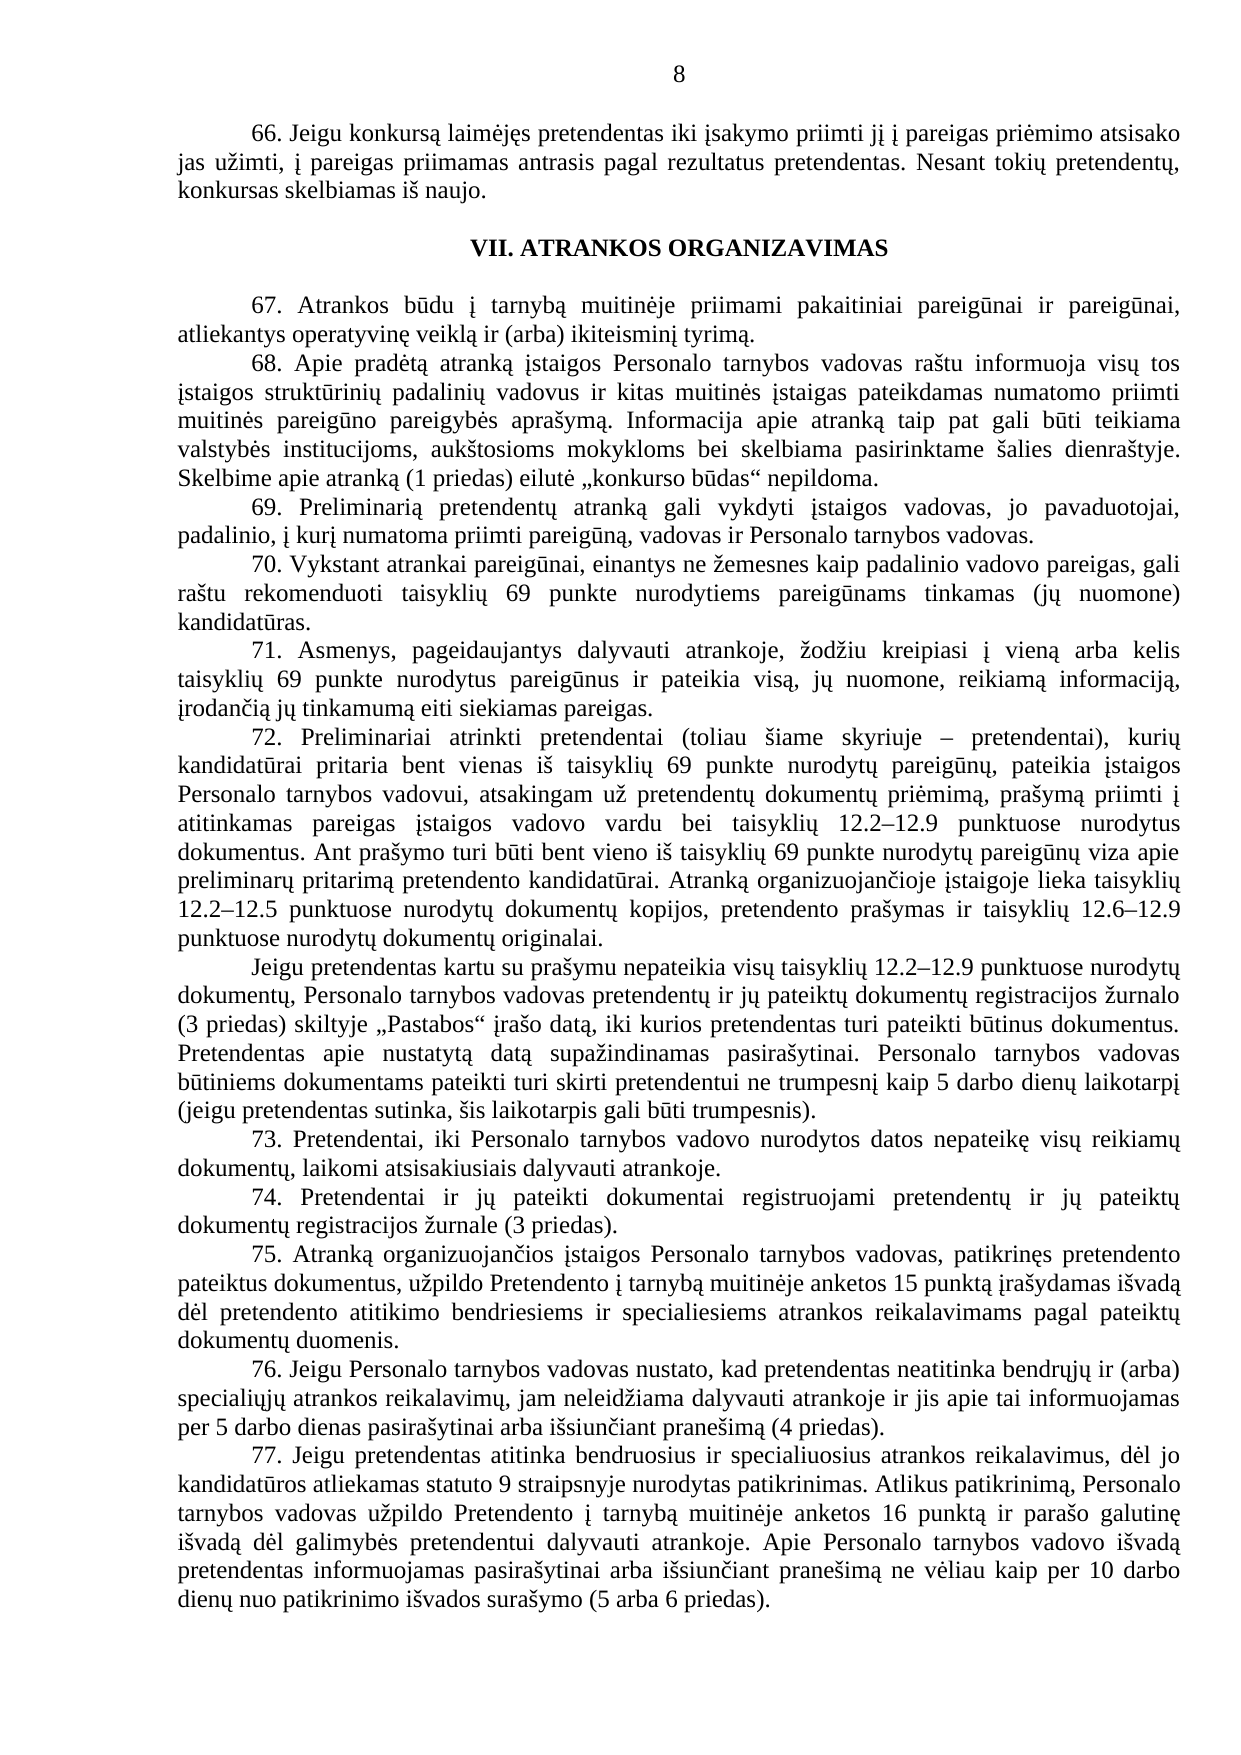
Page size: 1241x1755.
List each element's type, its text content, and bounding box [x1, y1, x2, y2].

text 73. Pretendentai, iki Personalo tarnybos vadovo nurodytos datos nepateikę visų reikiamų dokumentų, laikomi atsisakiusiais dalyvauti atrankoje. [177, 1124, 1181, 1182]
text 72. Preliminariai atrinkti pretendentai (toliau šiame skyriuje – pretendentai), kurių kandidatūrai pritaria bent vienas iš taisyklių 69 punkte nurodytų pareigūnų, pateikia įstaigos Personalo tarnybos vadovui, atsakingam už pretendentų dokumentų priėmimą, prašymą priimti į atitinkamas pareigas įstaigos vadovo vardu bei taisyklių 12.2–12.9 punktuose nurodytus dokumentus. Ant prašymo turi būti bent vieno iš taisyklių 69 punkte nurodytų pareigūnų viza apie preliminarų pritarimą pretendento kandidatūrai. Atranką organizuojančioje įstaigoje lieka taisyklių 12.2–12.5 punktuose nurodytų dokumentų kopijos, pretendento prašymas ir taisyklių 12.6–12.9 punktuose nurodytų dokumentų originalai. [177, 722, 1181, 952]
text VII. ATRANKOS ORGANIZAVIMAS [177, 233, 1181, 262]
text 76. Jeigu Personalo tarnybos vadovas nustato, kad pretendentas neatitinka bendrųjų ir (arba) specialiųjų atrankos reikalavimų, jam neleidžiama dalyvauti atrankoje ir jis apie tai informuojamas per 5 darbo dienas pasirašytinai arba išsiunčiant pranešimą (4 priedas). [177, 1354, 1181, 1441]
text Jeigu pretendentas kartu su prašymu nepateikia visų taisyklių 12.2–12.9 punktuose nurodytų dokumentų, Personalo tarnybos vadovas pretendentų ir jų pateiktų dokumentų registracijos žurnalo (3 priedas) skiltyje „Pastabos“ įrašo datą, iki kurios pretendentas turi pateikti būtinus dokumentus. Pretendentas apie nustatytą datą supažindinamas pasirašytinai. Personalo tarnybos vadovas būtiniems dokumentams pateikti turi skirti pretendentui ne trumpesnį kaip 5 darbo dienų laikotarpį (jeigu pretendentas sutinka, šis laikotarpis gali būti trumpesnis). [177, 952, 1181, 1124]
text 69. Preliminarią pretendentų atranką gali vykdyti įstaigos vadovas, jo pavaduotojai, padalinio, į kurį numatoma priimti pareigūną, vadovas ir Personalo tarnybos vadovas. [177, 492, 1181, 549]
text 70. Vykstant atrankai pareigūnai, einantys ne žemesnes kaip padalinio vadovo pareigas, gali raštu rekomenduoti taisyklių 69 punkte nurodytiems pareigūnams tinkamas (jų nuomone) kandidatūras. [177, 549, 1181, 636]
text 68. Apie pradėtą atranką įstaigos Personalo tarnybos vadovas raštu informuoja visų tos įstaigos struktūrinių padalinių vadovus ir kitas muitinės įstaigas pateikdamas numatomo priimti muitinės pareigūno pareigybės aprašymą. Informacija apie atranką taip pat gali būti teikiama valstybės institucijoms, aukštosioms mokykloms bei skelbiama pasirinktame šalies dienraštyje. Skelbime apie atranką (1 priedas) eilutė „konkurso būdas“ nepildoma. [177, 348, 1181, 492]
text 77. Jeigu pretendentas atitinka bendruosius ir specialiuosius atrankos reikalavimus, dėl jo kandidatūros atliekamas statuto 9 straipsnyje nurodytas patikrinimas. Atlikus patikrinimą, Personalo tarnybos vadovas užpildo Pretendento į tarnybą muitinėje anketos 16 punktą ir parašo galutinę išvadą dėl galimybės pretendentui dalyvauti atrankoje. Apie Personalo tarnybos vadovo išvadą pretendentas informuojamas pasirašytinai arba išsiunčiant pranešimą ne vėliau kaip per 10 darbo dienų nuo patikrinimo išvados surašymo (5 arba 6 priedas). [177, 1441, 1181, 1613]
text 74. Pretendentai ir jų pateikti dokumentai registruojami pretendentų ir jų pateiktų dokumentų registracijos žurnale (3 priedas). [177, 1182, 1181, 1239]
text 67. Atrankos būdu į tarnybą muitinėje priimami pakaitiniai pareigūnai ir pareigūnai, atliekantys operatyvinę veiklą ir (arba) ikiteisminį tyrimą. [177, 291, 1181, 348]
text 71. Asmenys, pageidaujantys dalyvauti atrankoje, žodžiu kreipiasi į vieną arba kelis taisyklių 69 punkte nurodytus pareigūnus ir pateikia visą, jų nuomone, reikiamą informaciją, įrodančią jų tinkamumą eiti siekiamas pareigas. [177, 636, 1181, 722]
text 66. Jeigu konkursą laimėjęs pretendentas iki įsakymo priimti jį į pareigas priėmimo atsisako jas užimti, į pareigas priimamas antrasis pagal rezultatus pretendentas. Nesant tokių pretendentų, konkursas skelbiamas iš naujo. [177, 118, 1181, 204]
text 75. Atranką organizuojančios įstaigos Personalo tarnybos vadovas, patikrinęs pretendento pateiktus dokumentus, užpildo Pretendento į tarnybą muitinėje anketos 15 punktą įrašydamas išvadą dėl pretendento atitikimo bendriesiems ir specialiesiems atrankos reikalavimams pagal pateiktų dokumentų duomenis. [177, 1239, 1181, 1354]
